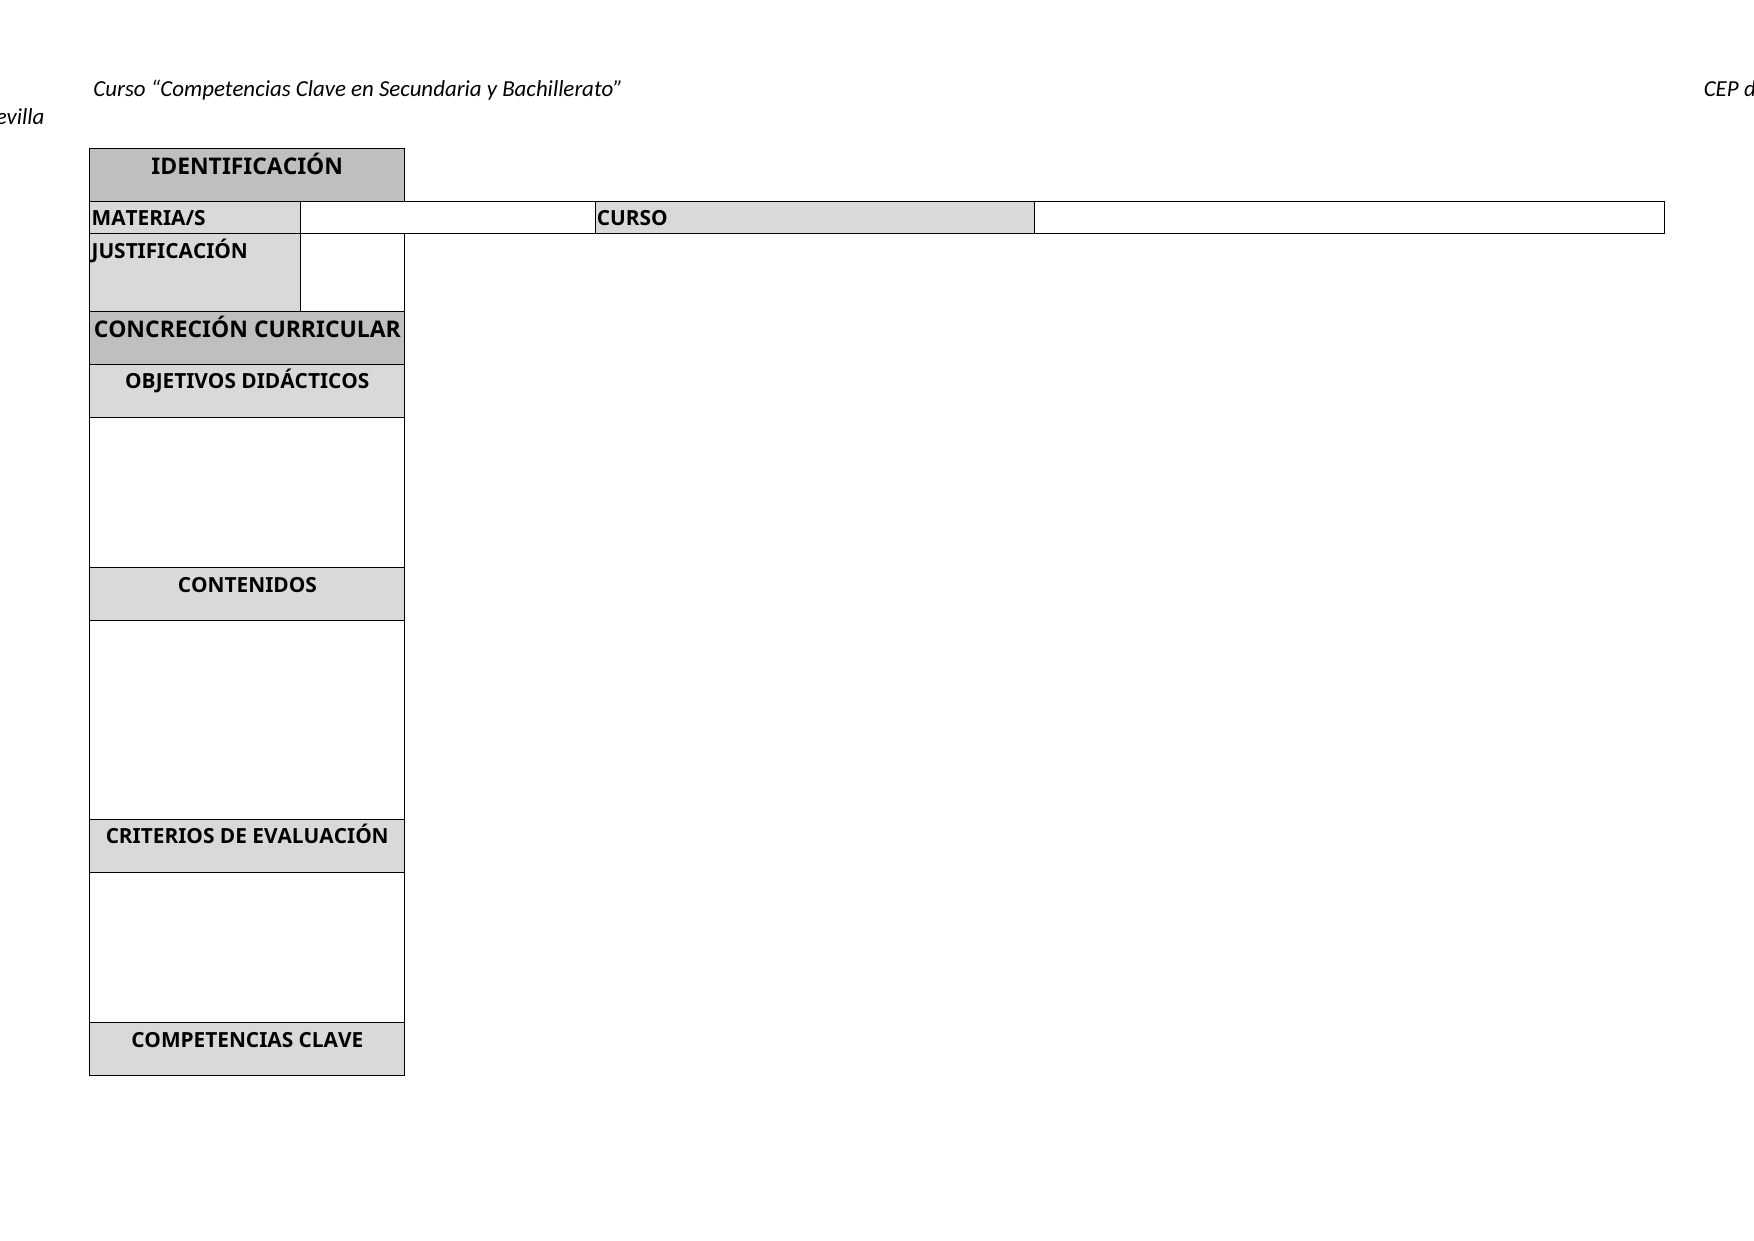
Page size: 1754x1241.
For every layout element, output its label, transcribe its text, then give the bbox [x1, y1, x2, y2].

table_cell JUSTIFICACIÓN [90, 234, 300, 311]
table_cell COMPETENCIAS CLAVE [90, 1023, 404, 1075]
table_cell [90, 418, 404, 567]
table_cell CONCRECIÓN CURRICULAR [90, 312, 404, 364]
table_cell [90, 873, 404, 1022]
table_cell MATERIA/S [90, 202, 300, 233]
table_cell [90, 621, 404, 819]
table_cell [301, 202, 595, 233]
table_cell [301, 234, 404, 311]
table_cell CONTENIDOS [90, 568, 404, 620]
table_cell CURSO [596, 202, 1034, 233]
table_cell CRITERIOS DE EVALUACIÓN [90, 820, 404, 872]
table_cell [1035, 202, 1664, 233]
table_cell OBJETIVOS DIDÁCTICOS [90, 365, 404, 417]
table_header IDENTIFICACIÓN [90, 149, 404, 201]
